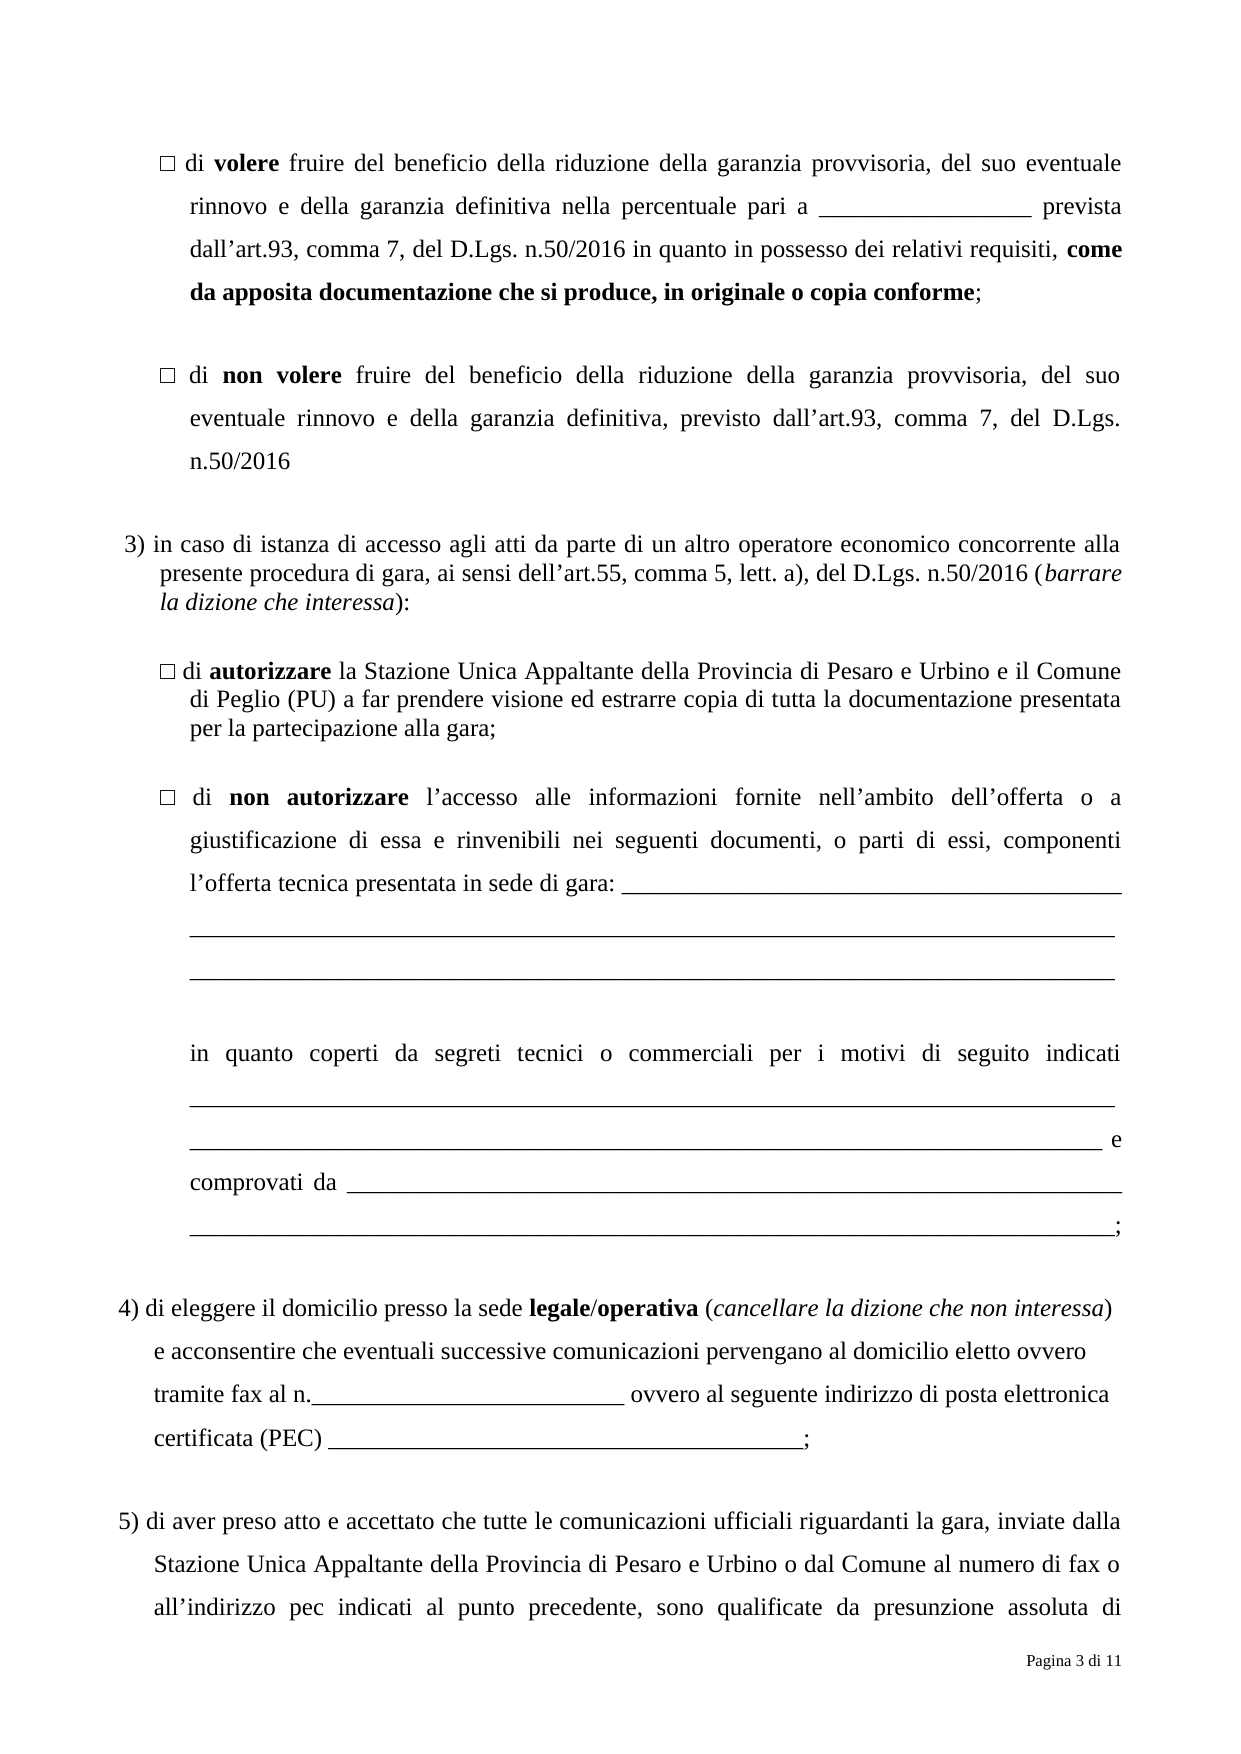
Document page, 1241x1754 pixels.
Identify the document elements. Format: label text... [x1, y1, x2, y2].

text 4) di eleggere il domicilio presso la sede legale/operativa (cancellare la dizione che non interessa) e acconsentire che eventuali successive comunicazioni pervengano al domicilio eletto ovvero tramite fax al n._________________________ ovvero al seguente indirizzo di posta elettronica certificata (PEC) ______________________________________; [118, 1293, 1122, 1451]
text 3) in caso di istanza di accesso agli atti da parte di un altro operatore economico concorrente alla presente procedura di gara, ai sensi dell’art.55, comma 5, lett. a), del D.Lgs. n.50/2016 (barrare la dizione che interessa): [124, 529, 1122, 616]
text □ di non volere fruire del beneficio della riduzione della garanzia provvisoria, del suo eventuale rinnovo e della garanzia definitiva, previsto dall’art.93, comma 7, del D.Lgs. n.50/2016 [160, 360, 1122, 475]
text □ di non autorizzare l’accesso alle informazioni fornite nell’ambito dell’offerta o a giustificazione di essa e rinvenibili nei seguenti documenti, o parti di essi, componenti l’offerta tecnica presentata in sede di gara: ________________________________________ ____________________________________________________________________________________________________________________________________________________ [160, 782, 1122, 983]
text 5) di aver preso atto e accettato che tutte le comunicazioni ufficiali riguardanti la gara, inviate dalla Stazione Unica Appaltante della Provincia di Pesaro e Urbino o dal Comune al numero di fax o all’indirizzo pec indicati al punto precedente, sono qualificate da presunzione assoluta di [118, 1506, 1122, 1621]
text in quanto coperti da segreti tecnici o commerciali per i motivi di seguito indicati ___________________________________________________________________________________________________________________________________________________ e comprovati da ______________________________________________________________ __________________________________________________________________________; [189, 1038, 1122, 1239]
text □ di autorizzare la Stazione Unica Appaltante della Provincia di Pesaro e Urbino e il Comune di Peglio (PU) a far prendere visione ed estrarre copia di tutta la documentazione presentata per la partecipazione alla gara; [160, 656, 1122, 742]
text □ di volere fruire del beneficio della riduzione della garanzia provvisoria, del suo eventuale rinnovo e della garanzia definitiva nella percentuale pari a _________________ prevista dall’art.93, comma 7, del D.Lgs. n.50/2016 in quanto in possesso dei relativi requisiti, come da apposita documentazione che si produce, in originale o copia conforme; [160, 148, 1122, 306]
